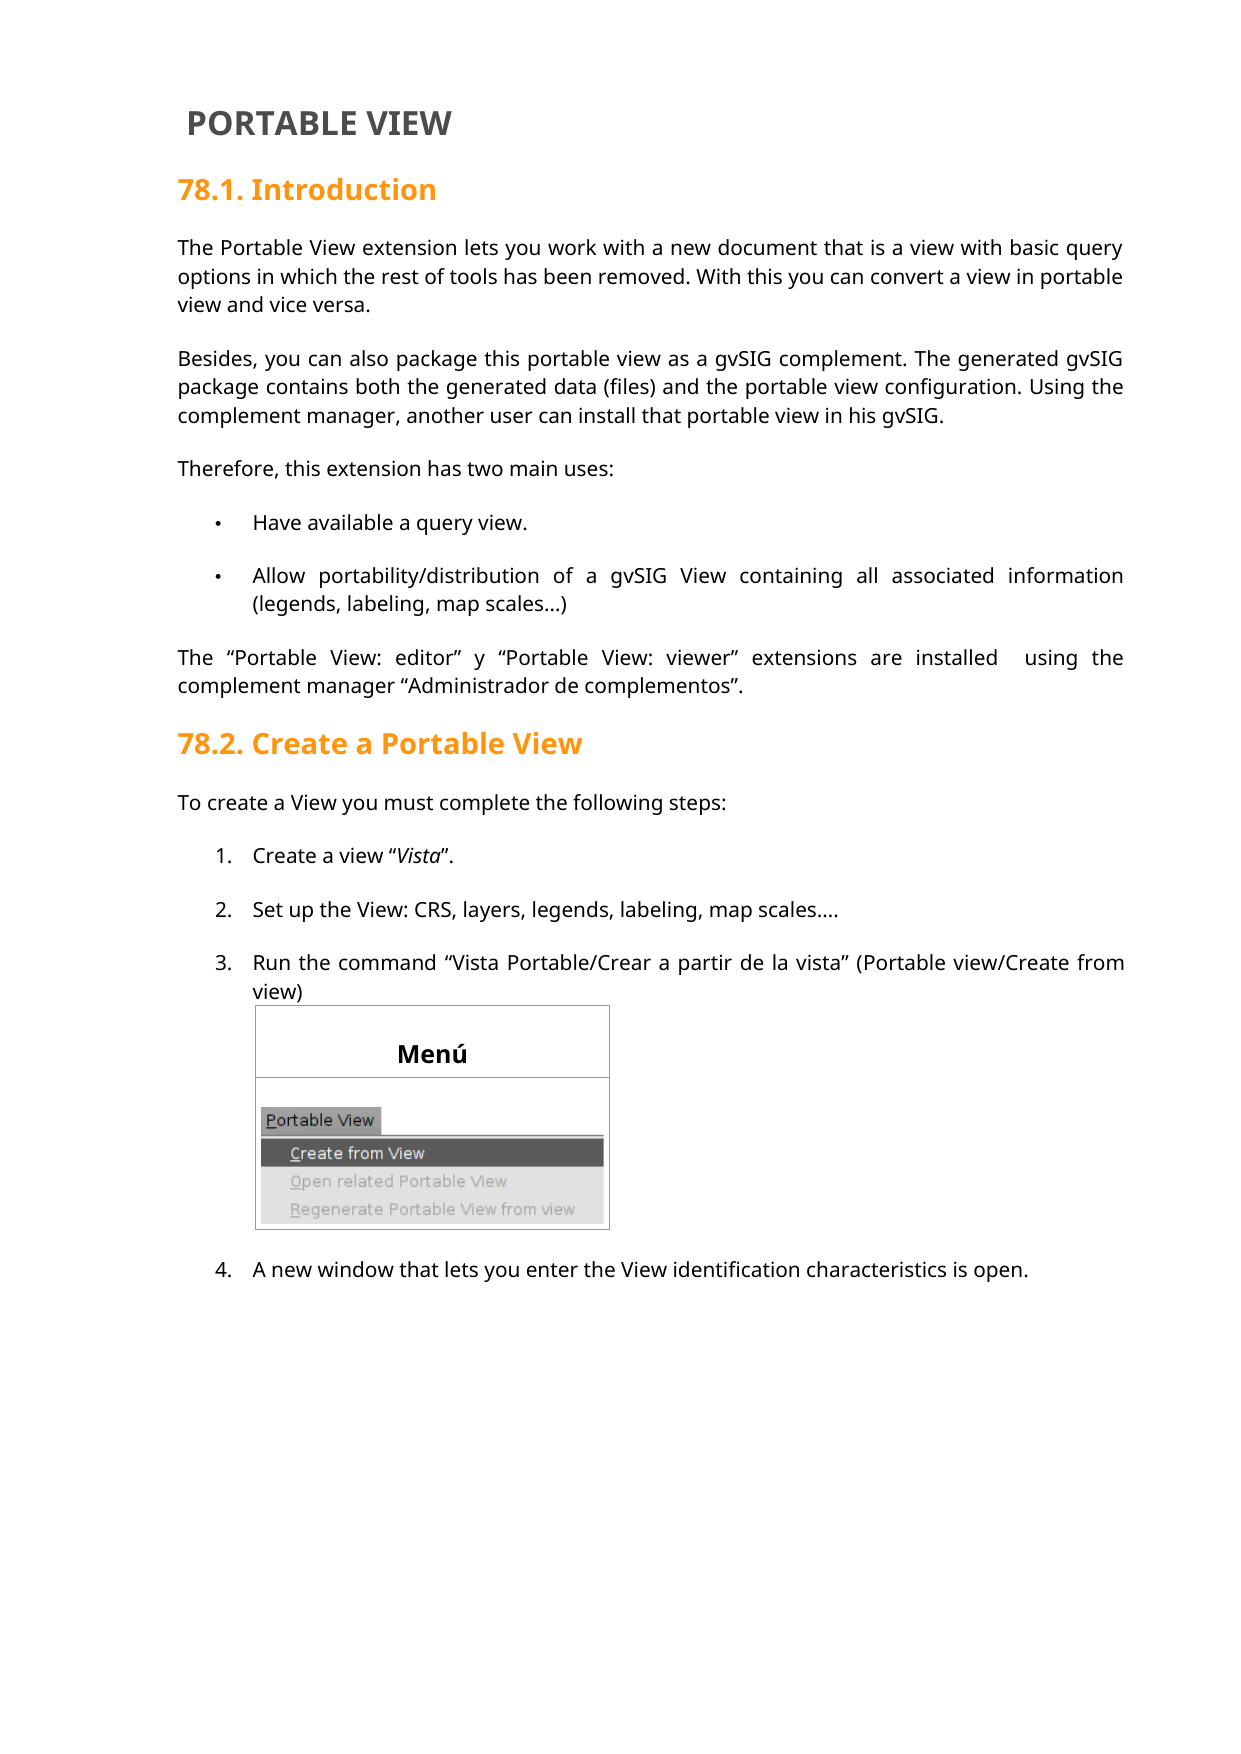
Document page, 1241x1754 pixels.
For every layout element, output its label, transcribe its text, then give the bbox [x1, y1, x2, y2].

list Have available a query view. [215, 508, 1125, 536]
picture [261, 1107, 604, 1224]
table_header Menú [256, 1006, 609, 1076]
subtitle 78.2. Create a Portable View [177, 723, 1125, 763]
text Besides, you can also package this portable view as a gvSIG complement. The generated gvSIG package contains both the generated data (files) and the portable view configuration. Using the complement manager, another user can install that portable view in his gvSIG. [177, 344, 1125, 429]
text The “Portable View: editor” y “Portable View: viewer” extensions are installed using the complement manager “Administrador de complementos”. [177, 643, 1125, 700]
list Create a view “Vista”. [215, 842, 1125, 870]
subtitle PORTABLE VIEW [177, 100, 1125, 145]
table_cell [256, 1078, 609, 1229]
subtitle 78.1. Introduction [177, 169, 1125, 208]
list Allow portability/distribution of a gvSIG View containing all associated information (legends, labeling, map scales…) [215, 561, 1125, 618]
text The Portable View extension lets you work with a new document that is a view with basic query options in which the rest of tools has been removed. With this you can convert a view in portable view and vice versa. [177, 233, 1125, 319]
list Set up the View: CRS, layers, legends, labeling, map scales…. [215, 895, 1125, 923]
text To create a View you must complete the following steps: [177, 788, 1125, 817]
text Therefore, this extension has two main uses: [177, 454, 1125, 483]
list Run the command “Vista Portable/Crear a partir de la vista” (Portable view/Create from view) [215, 948, 1125, 1005]
list A new window that lets you enter the View identification characteristics is open. [215, 1255, 1125, 1283]
